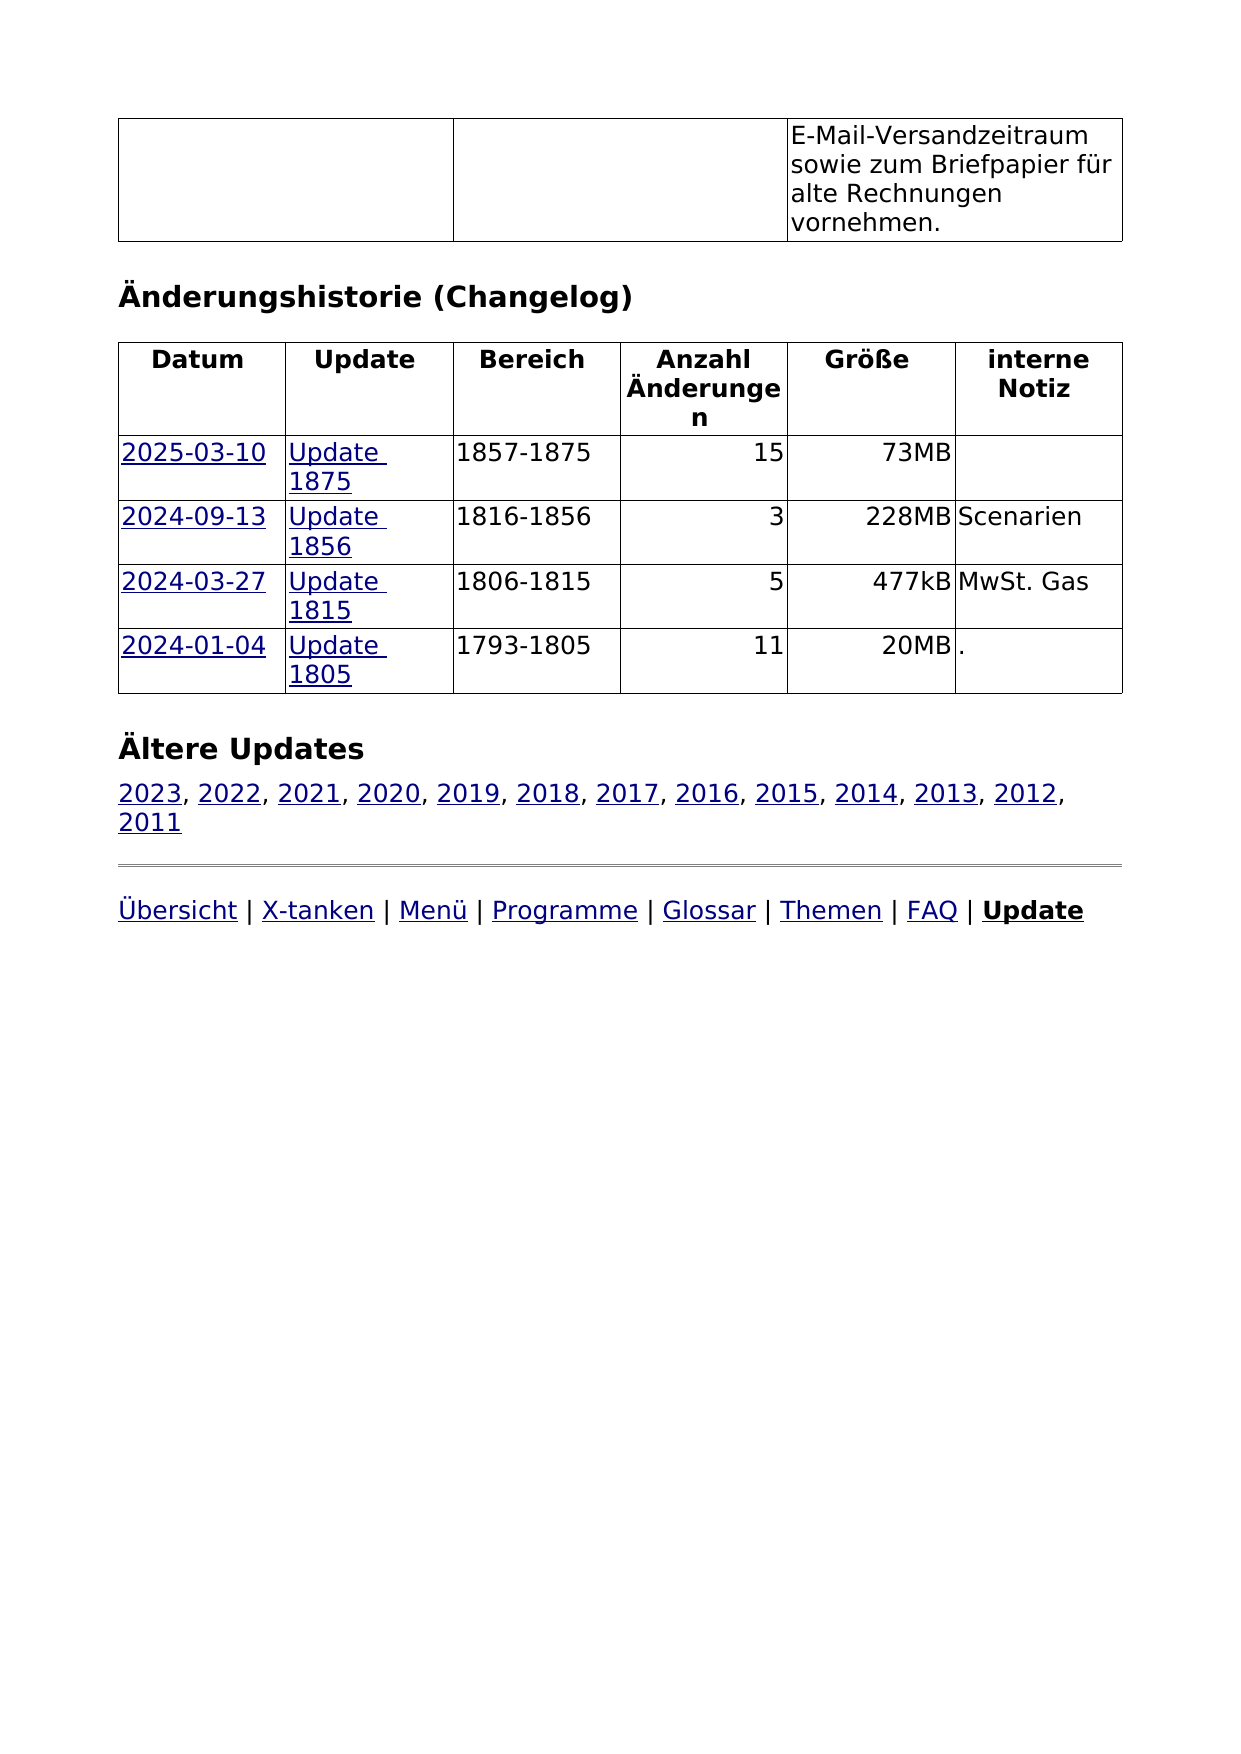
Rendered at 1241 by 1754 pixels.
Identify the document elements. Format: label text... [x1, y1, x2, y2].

table_header Größe [788, 343, 955, 435]
table_cell 1816-1856 [454, 501, 620, 564]
subtitle Ältere Updates [118, 732, 1122, 766]
table_cell 2024-01-04 [119, 629, 285, 692]
table_header Bereich [454, 343, 620, 435]
table_cell [454, 119, 787, 241]
table_cell 15 [621, 436, 787, 499]
table_cell . [956, 629, 1122, 692]
table_cell 1857-1875 [454, 436, 620, 499]
table_cell 1793-1805 [454, 629, 620, 692]
table_header interne Notiz [956, 343, 1122, 435]
text Übersicht | X-tanken | Menü | Programme | Glossar | Themen | FAQ | Update [118, 896, 1122, 925]
table_cell 1806-1815 [454, 565, 620, 628]
table_cell 2024-03-27 [119, 565, 285, 628]
subtitle Änderungshistorie (Changelog) [118, 281, 1122, 314]
table_cell 228MB [788, 501, 955, 564]
table_cell 20MB [788, 629, 955, 692]
table_cell [119, 119, 453, 241]
text 2023, 2022, 2021, 2020, 2019, 2018, 2017, 2016, 2015, 2014, 2013, 2012, 2011 [118, 779, 1122, 837]
table_cell MwSt. Gas [956, 565, 1122, 628]
table_cell [956, 436, 1122, 499]
table_cell 2025-03-10 [119, 436, 285, 499]
table_header Update [286, 343, 453, 435]
table_cell Update 1805 [286, 629, 453, 692]
table_header Anzahl Änderungen [621, 343, 787, 435]
table_header Datum [119, 343, 285, 435]
table_cell Update 1815 [286, 565, 453, 628]
table_cell Update 1856 [286, 501, 453, 564]
table_cell 5 [621, 565, 787, 628]
table_cell 2024-09-13 [119, 501, 285, 564]
table_cell 477kB [788, 565, 955, 628]
table_cell Scenarien [956, 501, 1122, 564]
table_cell E-Mail-Versandzeitraum sowie zum Briefpapier für alte Rechnungen vornehmen. [788, 119, 1122, 241]
table_cell 3 [621, 501, 787, 564]
table_cell Update 1875 [286, 436, 453, 499]
table_cell 73MB [788, 436, 955, 499]
table_cell 11 [621, 629, 787, 692]
